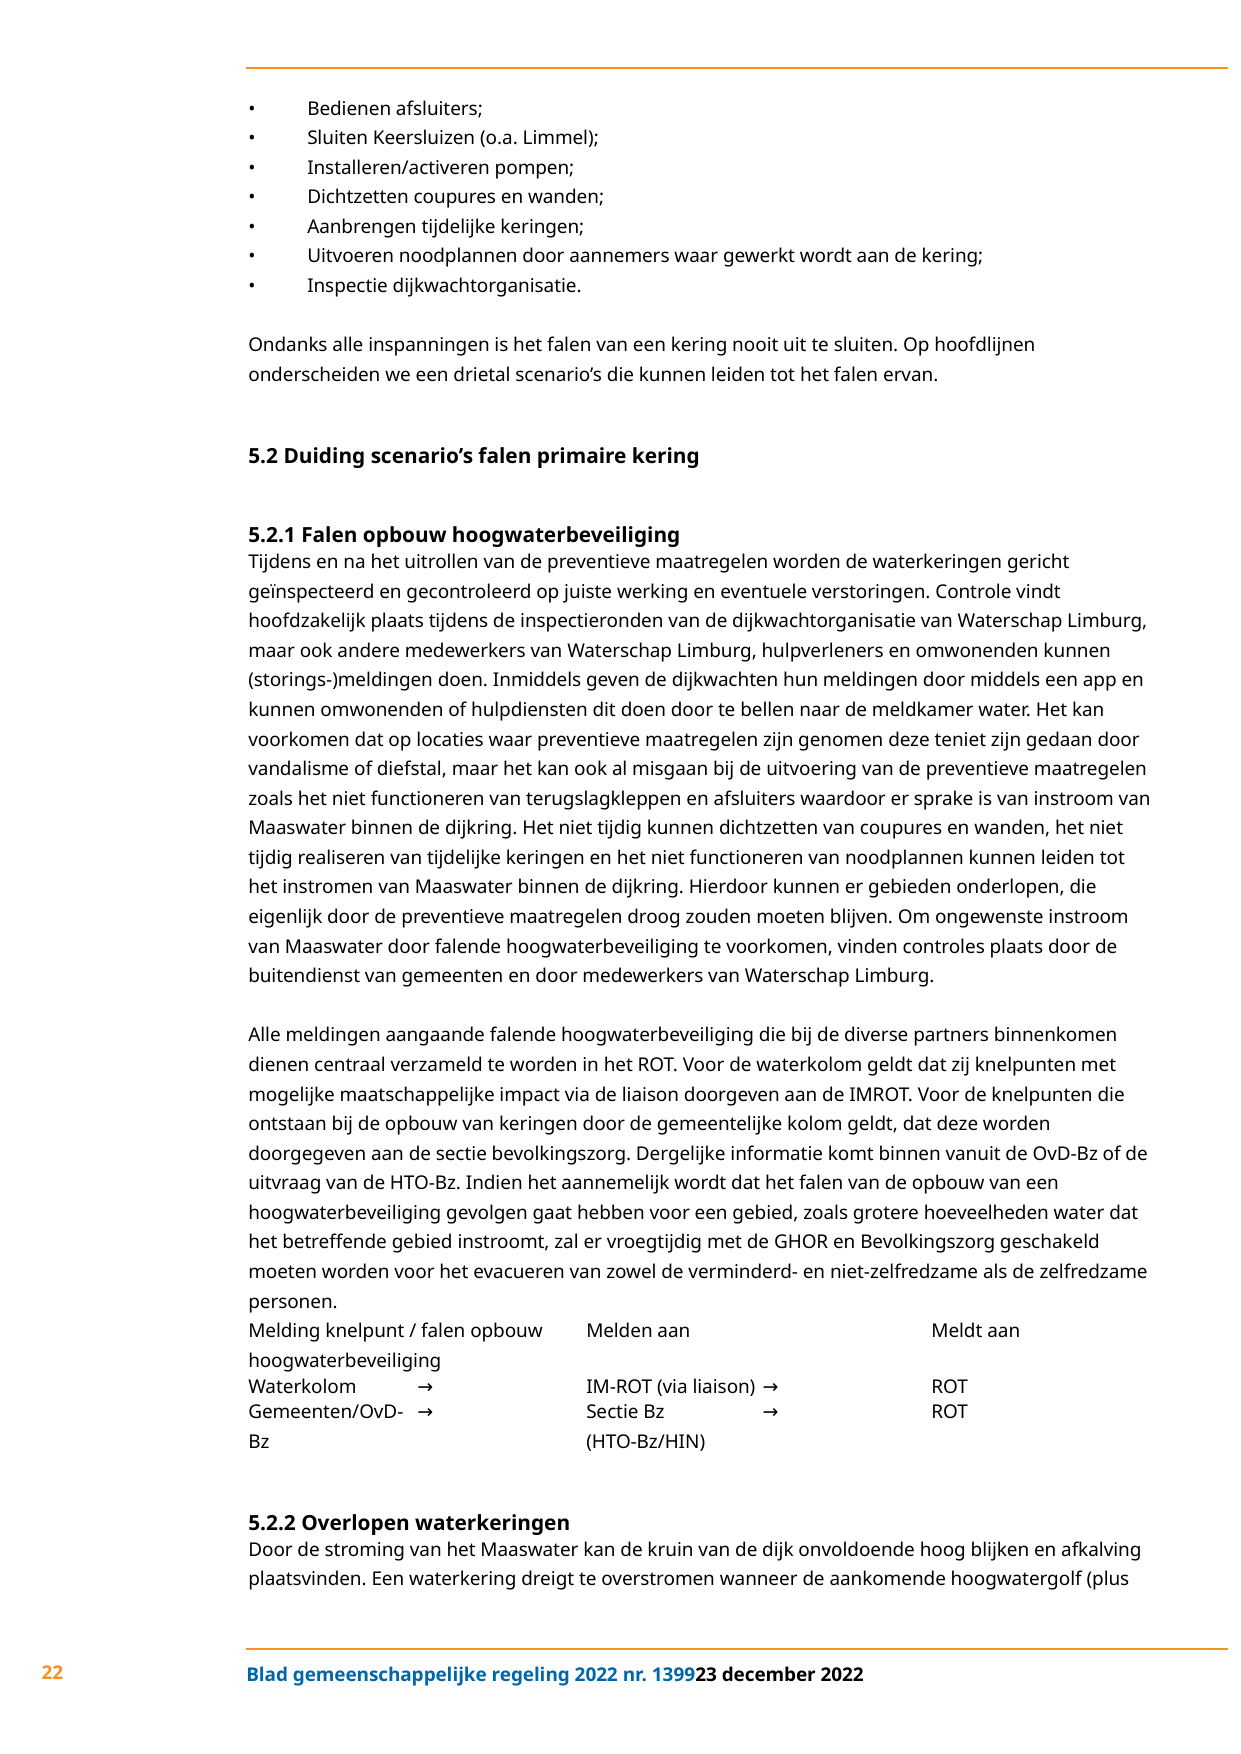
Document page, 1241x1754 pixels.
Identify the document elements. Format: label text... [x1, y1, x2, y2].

text Tijdens en na het uitrollen van de preventieve maatregelen worden de waterkeringen gericht geïnspecteerd en gecontroleerd op juiste werking en eventuele verstoringen. Controle vindt hoofdzakelijk plaats tijdens de inspectieronden van de dijkwachtorganisatie van Waterschap Limburg, maar ook andere medewerkers van Waterschap Limburg, hulpverleners en omwonenden kunnen (storings-)meldingen doen. Inmiddels geven de dijkwachten hun meldingen door middels een app en kunnen omwonenden of hulpdiensten dit doen door te bellen naar de meldkamer water. Het kan voorkomen dat op locaties waar preventieve maatregelen zijn genomen deze teniet zijn gedaan door vandalisme of diefstal, maar het kan ook al misgaan bij de uitvoering van de preventieve maatregelen zoals het niet functioneren van terugslagkleppen en afsluiters waardoor er sprake is van instroom van Maaswater binnen de dijkring. Het niet tijdig kunnen dichtzetten van coupures en wanden, het niet tijdig realiseren van tijdelijke keringen en het niet functioneren van noodplannen kunnen leiden tot het instromen van Maaswater binnen de dijkring. Hierdoor kunnen er gebieden onderlopen, die eigenlijk door de preventieve maatregelen droog zouden moeten blijven. Om ongewenste instroom van Maaswater door falende hoogwaterbeveiliging te voorkomen, vinden controles plaats door de buitendienst van gemeenten en door medewerkers van Waterschap Limburg. [248, 548, 1152, 988]
list Bedienen afsluiters; [248, 95, 1152, 121]
list Inspectie dijkwachtorganisatie. [248, 272, 1152, 298]
table_header Melding knelpunt / falen opbouw hoogwaterbeveiliging [248, 1318, 586, 1373]
table_cell → [417, 1373, 586, 1399]
list Installeren/activeren pompen; [248, 154, 1152, 180]
table_cell → [762, 1399, 931, 1454]
text Door de stroming van het Maaswater kan de kruin van de dijk onvoldoende hoog blijken en afkalving plaatsvinden. Een waterkering dreigt te overstromen wanneer de aankomende hoogwatergolf (plus [248, 1536, 1152, 1591]
table_cell → [417, 1399, 586, 1454]
list Sluiten Keersluizen (o.a. Limmel); [248, 124, 1152, 150]
table_cell Sectie Bz (HTO-Bz/HIN) [586, 1399, 762, 1454]
list Aanbrengen tijdelijke keringen; [248, 213, 1152, 239]
list Dichtzetten coupures en wanden; [248, 183, 1152, 209]
text 5.2 Duiding scenario’s falen primaire kering [248, 441, 1152, 469]
table_cell IM-ROT (via liaison) [586, 1373, 762, 1399]
picture [41, 47, 231, 172]
table_cell → [762, 1373, 931, 1399]
table_cell Waterkolom [248, 1373, 417, 1399]
table_cell ROT [931, 1399, 1152, 1454]
table_cell ROT [931, 1373, 1152, 1399]
list Uitvoeren noodplannen door aannemers waar gewerkt wordt aan de kering; [248, 243, 1152, 268]
table_header Melden aan [586, 1318, 931, 1373]
table_cell Gemeenten/OvD-Bz [248, 1399, 417, 1454]
table_header Meldt aan [931, 1318, 1152, 1373]
text Alle meldingen aangaande falende hoogwaterbeveiliging die bij de diverse partners binnenkomen dienen centraal verzameld te worden in het ROT. Voor de waterkolom geldt dat zij knelpunten met mogelijke maatschappelijke impact via de liaison doorgeven aan de IMROT. Voor de knelpunten die ontstaan bij de opbouw van keringen door de gemeentelijke kolom geldt, dat deze worden doorgegeven aan de sectie bevolkingszorg. Dergelijke informatie komt binnen vanuit de OvD-Bz of de uitvraag van de HTO-Bz. Indien het aannemelijk wordt dat het falen van de opbouw van een hoogwaterbeveiliging gevolgen gaat hebben voor een gebied, zoals grotere hoeveelheden water dat het betreffende gebied instroomt, zal er vroegtijdig met de GHOR en Bevolkingszorg geschakeld moeten worden voor het evacueren van zowel de verminderd- en niet-zelfredzame als de zelfredzame personen. [248, 1022, 1152, 1314]
text 5.2.2 Overlopen waterkeringen [248, 1508, 1152, 1536]
text Ondanks alle inspanningen is het falen van een kering nooit uit te sluiten. Op hoofdlijnen onderscheiden we een drietal scenario’s die kunnen leiden tot het falen ervan. [248, 331, 1152, 387]
text 5.2.1 Falen opbouw hoogwaterbeveiliging [248, 520, 1152, 548]
